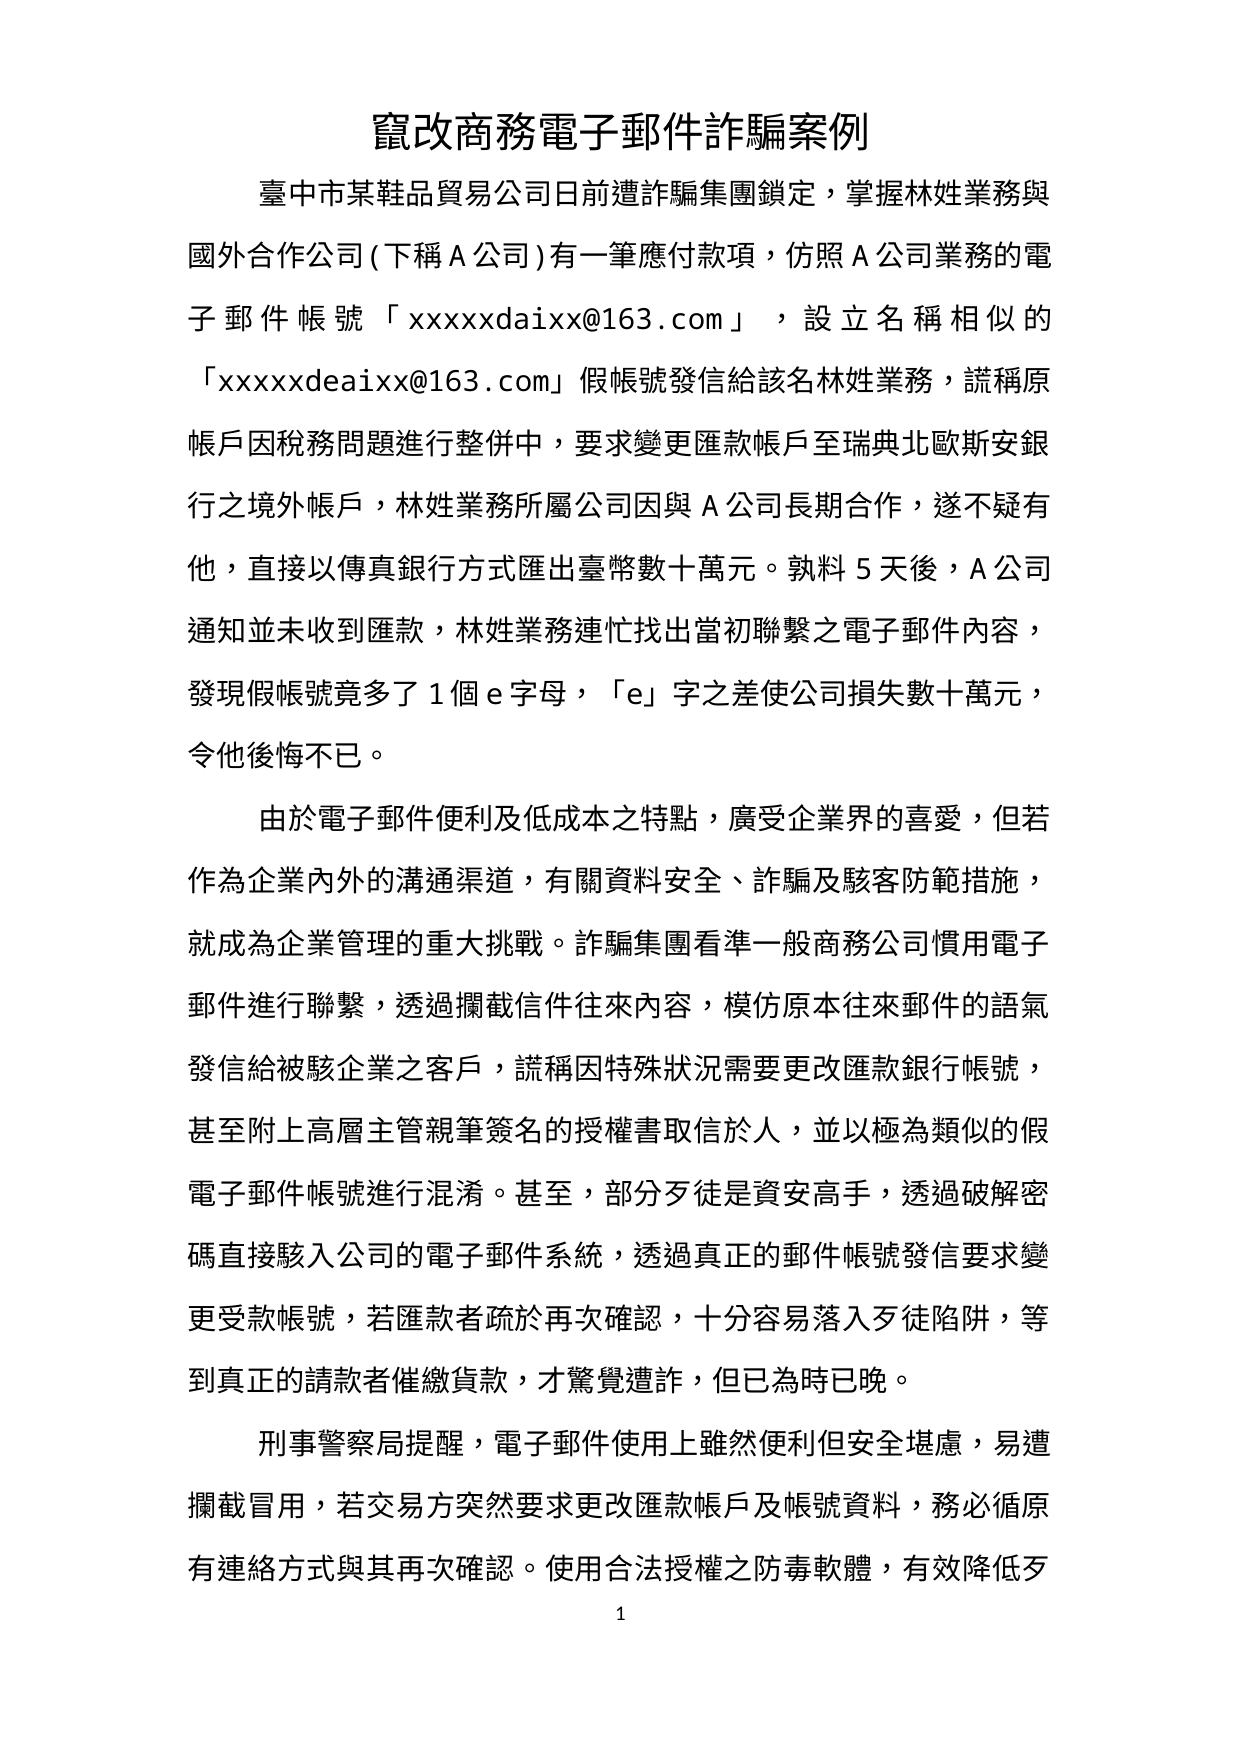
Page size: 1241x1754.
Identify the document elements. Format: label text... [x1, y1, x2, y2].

text 刑事警察局提醒，電子郵件使用上雖然便利但安全堪慮，易遭攔截冒用，若交易方突然要求更改匯款帳戶及帳號資料，務必循原有連絡方式與其再次確認。使用合法授權之防毒軟體，有效降低歹 [187, 1400, 1053, 1587]
text 由於電子郵件便利及低成本之特點，廣受企業界的喜愛，但若作為企業內外的溝通渠道，有關資料安全、詐騙及駭客防範措施，就成為企業管理的重大挑戰。詐騙集團看準一般商務公司慣用電子郵件進行聯繫，透過攔截信件往來內容，模仿原本往來郵件的語氣發信給被駭企業之客戶，謊稱因特殊狀況需要更改匯款銀行帳號，甚至附上高層主管親筆簽名的授權書取信於人，並以極為類似的假電子郵件帳號進行混淆。甚至，部分歹徒是資安高手，透過破解密碼直接駭入公司的電子郵件系統，透過真正的郵件帳號發信要求變更受款帳號，若匯款者疏於再次確認，十分容易落入歹徒陷阱，等到真正的請款者催繳貨款，才驚覺遭詐，但已為時已晚。 [187, 775, 1053, 1400]
text 竄改商務電子郵件詐騙案例 [187, 87, 1053, 150]
text 臺中市某鞋品貿易公司日前遭詐騙集團鎖定，掌握林姓業務與國外合作公司(下稱A公司)有一筆應付款項，仿照A公司業務的電子郵件帳號「xxxxxdaixx@163.com」，設立名稱相似的「xxxxxdeaixx@163.com」假帳號發信給該名林姓業務，謊稱原帳戶因稅務問題進行整併中，要求變更匯款帳戶至瑞典北歐斯安銀行之境外帳戶，林姓業務所屬公司因與A公司長期合作，遂不疑有他，直接以傳真銀行方式匯出臺幣數十萬元。孰料5天後，A公司通知並未收到匯款，林姓業務連忙找出當初聯繫之電子郵件內容，發現假帳號竟多了1個e字母，「e」字之差使公司損失數十萬元，令他後悔不已。 [187, 150, 1053, 775]
